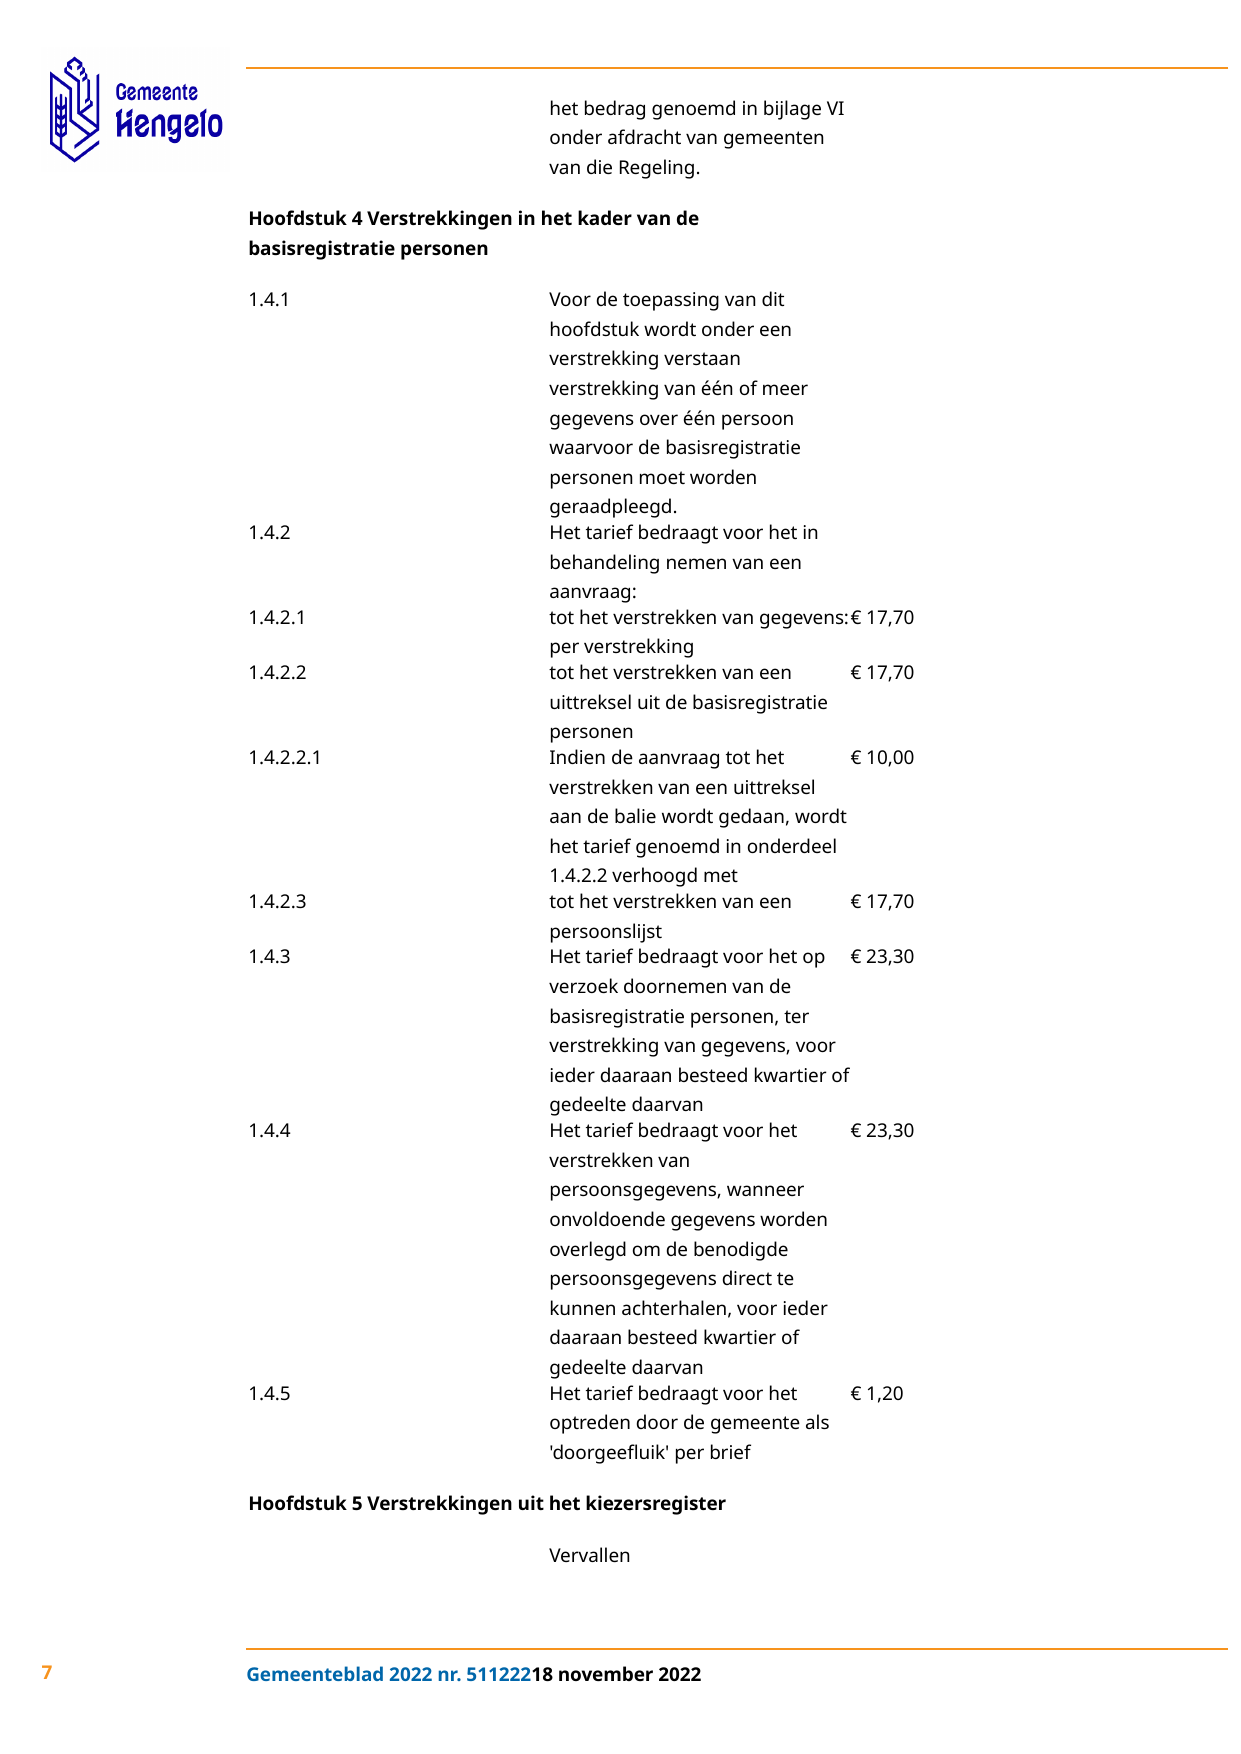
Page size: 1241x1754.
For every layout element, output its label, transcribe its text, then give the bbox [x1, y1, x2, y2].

table_cell [248, 1465, 549, 1490]
table_cell het bedrag genoemd in bijlage VI onder afdracht van gemeenten van die Regeling. [549, 95, 850, 180]
table_cell [248, 1542, 549, 1568]
table_cell € 17,70 [850, 889, 1152, 944]
table_cell Hoofdstuk 5 Verstrekkingen uit het kiezersregister [248, 1490, 850, 1516]
table_cell [850, 519, 1152, 604]
table_cell [850, 261, 1152, 286]
table_cell Het tarief bedraagt voor het in behandeling nemen van een aanvraag: [549, 519, 850, 604]
table_cell 1.4.2.2 [248, 660, 549, 744]
table_cell Het tarief bedraagt voor het verstrekken van persoonsgegevens, wanneer onvoldoende gegevens worden overlegd om de benodigde persoonsgegevens direct te kunnen achterhalen, voor ieder daaraan besteed kwartier of gedeelte daarvan [549, 1118, 850, 1380]
table_cell Vervallen [549, 1542, 850, 1568]
table_cell tot het verstrekken van een uittreksel uit de basisregistratie personen [549, 660, 850, 744]
table_cell 1.4.3 [248, 944, 549, 1117]
table_cell [850, 95, 1152, 180]
table_cell [549, 180, 850, 205]
table_cell [549, 1465, 850, 1490]
table_cell [850, 1568, 1152, 1593]
table_cell [850, 1542, 1152, 1568]
table_cell 1.4.4 [248, 1118, 549, 1380]
table_cell € 1,20 [850, 1380, 1152, 1465]
table_cell [248, 1516, 549, 1542]
table_cell € 23,30 [850, 944, 1152, 1117]
table_cell [850, 205, 1152, 261]
table_cell Voor de toepassing van dit hoofdstuk wordt onder een verstrekking verstaan verstrekking van één of meer gegevens over één persoon waarvoor de basisregistratie personen moet worden geraadpleegd. [549, 286, 850, 519]
table_cell € 17,70 [850, 604, 1152, 659]
picture [41, 47, 231, 172]
table_cell 1.4.5 [248, 1380, 549, 1465]
table_cell [850, 180, 1152, 205]
table_cell 1.4.2.2.1 [248, 744, 549, 888]
table_cell Het tarief bedraagt voor het optreden door de gemeente als 'doorgeefluik' per brief [549, 1380, 850, 1465]
table_cell tot het verstrekken van gegevens: per verstrekking [549, 604, 850, 659]
table_cell Hoofdstuk 4 Verstrekkingen in het kader van de basisregistratie personen [248, 205, 850, 261]
table_cell € 23,30 [850, 1118, 1152, 1380]
table_cell [549, 1516, 850, 1542]
table_cell 1.4.1 [248, 286, 549, 519]
table_cell € 17,70 [850, 660, 1152, 744]
table_cell Indien de aanvraag tot het verstrekken van een uittreksel aan de balie wordt gedaan, wordt het tarief genoemd in onderdeel 1.4.2.2 verhoogd met [549, 744, 850, 888]
table_cell 1.4.2 [248, 519, 549, 604]
table_cell tot het verstrekken van een persoonslijst [549, 889, 850, 944]
table_cell [248, 95, 549, 180]
table_cell [549, 261, 850, 286]
table_cell [248, 1568, 549, 1593]
table_cell € 10,00 [850, 744, 1152, 888]
table_cell Het tarief bedraagt voor het op verzoek doornemen van de basisregistratie personen, ter verstrekking van gegevens, voor ieder daaraan besteed kwartier of gedeelte daarvan [549, 944, 850, 1117]
table_cell [850, 1490, 1152, 1516]
table_cell [850, 1465, 1152, 1490]
table_cell [850, 286, 1152, 519]
table_cell [850, 1516, 1152, 1542]
table_cell [248, 261, 549, 286]
table_cell 1.4.2.3 [248, 889, 549, 944]
table_cell 1.4.2.1 [248, 604, 549, 659]
table_cell [248, 180, 549, 205]
table_cell [549, 1568, 850, 1593]
